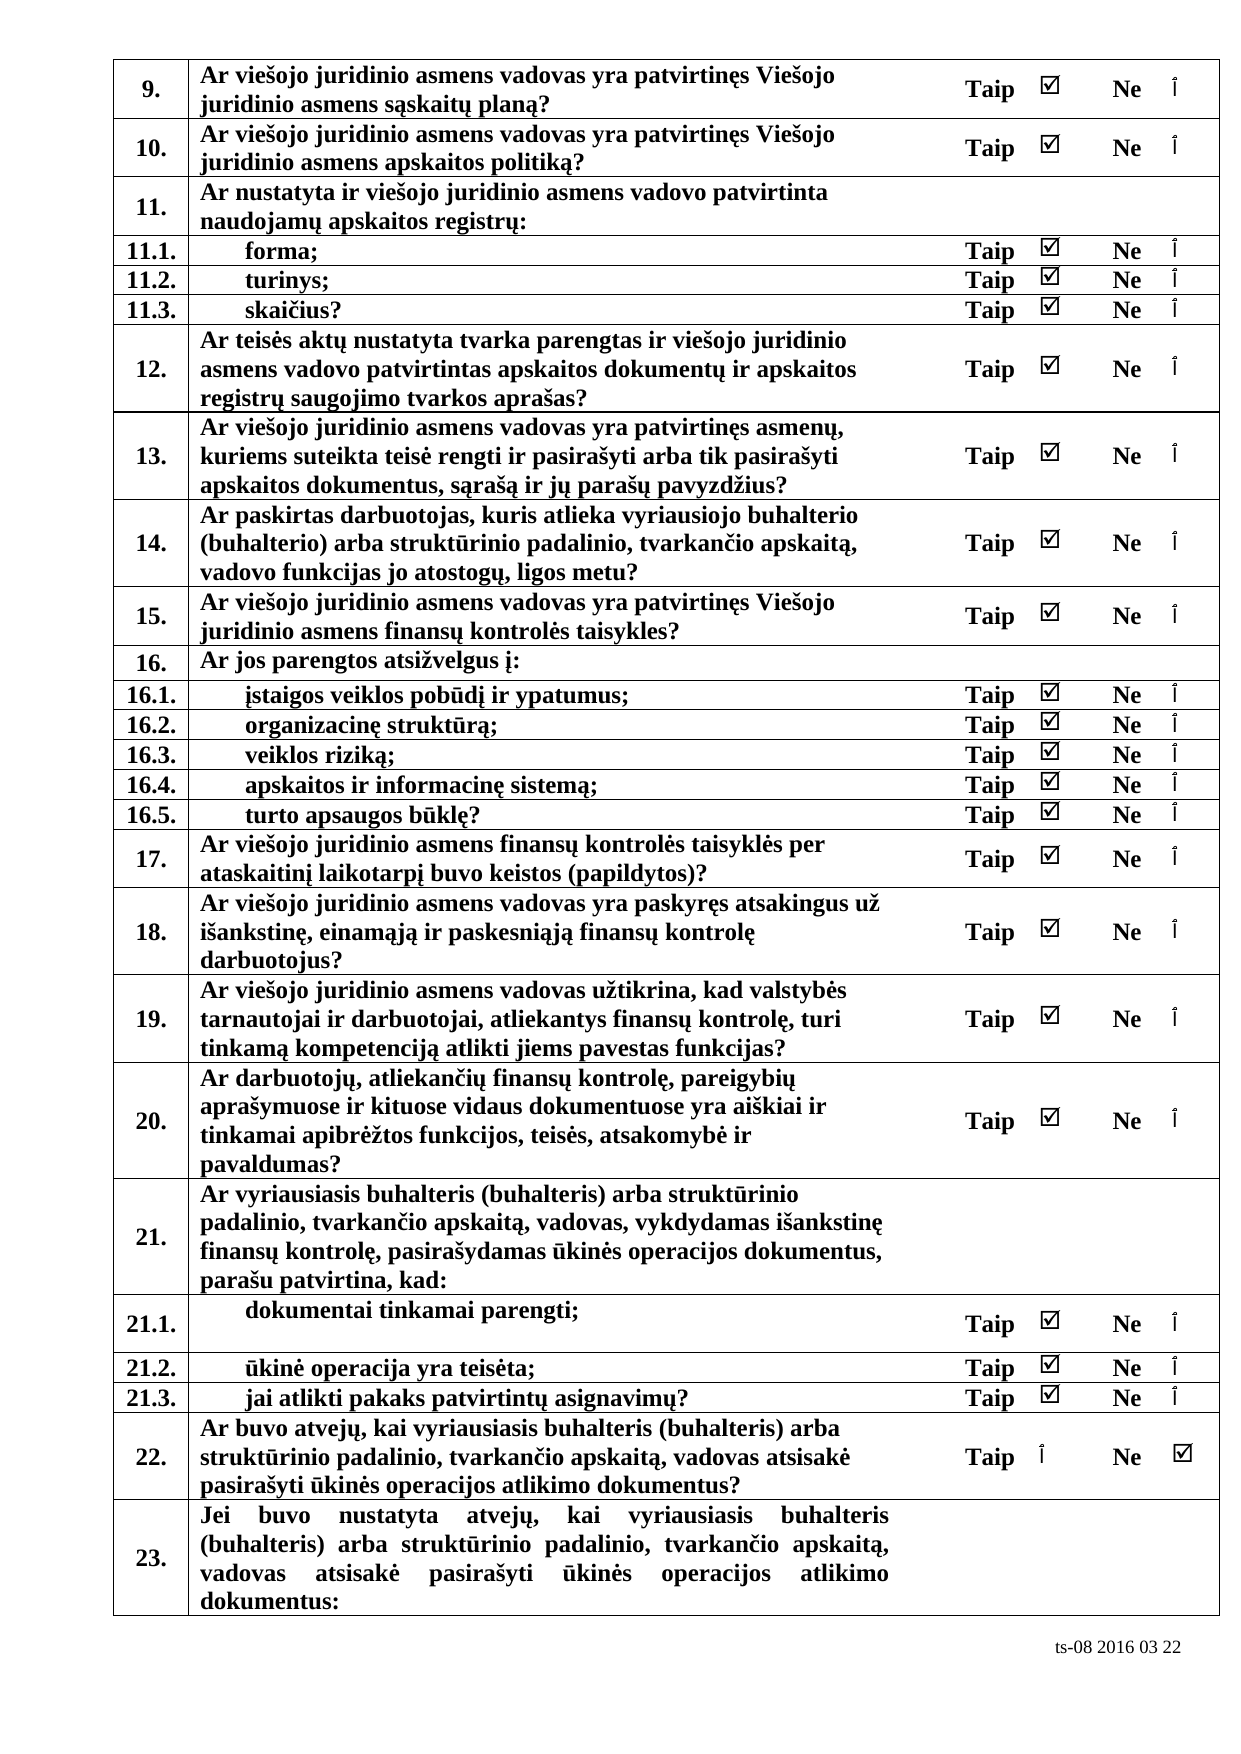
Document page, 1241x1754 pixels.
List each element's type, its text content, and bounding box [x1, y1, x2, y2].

table_cell Ar paskirtas darbuotojas, kuris atlieka vyriausiojo buhalterio (buhalterio) arba struktūrinio padalinio, tvarkančio apskaitą, vadovo funkcijas jo atostogų, ligos metu? [189, 500, 901, 586]
table_cell 10. [114, 119, 188, 176]
table_cell Ne [1101, 413, 1160, 499]
table_cell [901, 1179, 953, 1294]
table_cell [901, 266, 953, 294]
table_cell Ne [1101, 236, 1160, 264]
table_cell Ne [1101, 60, 1160, 118]
table_cell ٱ [1160, 60, 1219, 118]
table_cell [901, 325, 953, 411]
table_cell [901, 1295, 953, 1352]
table_cell [1160, 646, 1219, 679]
table_cell  [1027, 119, 1101, 176]
table_cell [901, 800, 953, 828]
table_cell  [1027, 740, 1101, 769]
table_cell  [1160, 1413, 1219, 1499]
table_cell ٱ [1160, 710, 1219, 739]
table_cell  [1027, 1295, 1101, 1352]
table_cell [901, 177, 953, 235]
table_cell organizacinę struktūrą; [189, 710, 901, 739]
table_cell ٱ [1160, 325, 1219, 411]
table_cell Taip [954, 681, 1027, 709]
table_cell [901, 60, 953, 118]
table_cell Taip [954, 1063, 1027, 1178]
table_cell 22. [114, 1413, 188, 1499]
table_cell Ne [1101, 830, 1160, 887]
table_cell ٱ [1160, 770, 1219, 799]
table_cell 16.3. [114, 740, 188, 769]
table_cell [901, 646, 953, 679]
table_cell  [1027, 888, 1101, 974]
table_cell Ne [1101, 119, 1160, 176]
table_cell Taip [954, 1383, 1027, 1412]
table_cell Ar nustatyta ir viešojo juridinio asmens vadovo patvirtinta naudojamų apskaitos registrų: [189, 177, 901, 235]
table_cell  [1027, 830, 1101, 887]
table_cell Ne [1101, 888, 1160, 974]
table_cell 16.4. [114, 770, 188, 799]
table_cell skaičius? [189, 295, 901, 324]
table_cell Ar buvo atvejų, kai vyriausiasis buhalteris (buhalteris) arba struktūrinio padalinio, tvarkančio apskaitą, vadovas atsisakė pasirašyti ūkinės operacijos atlikimo dokumentus? [189, 1413, 901, 1499]
table_cell ٱ [1160, 1353, 1219, 1382]
table_cell Ne [1101, 587, 1160, 644]
table_cell Ne [1101, 325, 1160, 411]
table_cell Ne [1101, 770, 1160, 799]
table_cell ٱ [1160, 800, 1219, 828]
table_cell 18. [114, 888, 188, 974]
table_cell [954, 1500, 1027, 1615]
table_cell Ne [1101, 740, 1160, 769]
table_cell  [1027, 1063, 1101, 1178]
table_cell 21. [114, 1179, 188, 1294]
table_cell 20. [114, 1063, 188, 1178]
table_cell 14. [114, 500, 188, 586]
table_cell Taip [954, 710, 1027, 739]
table_cell ٱ [1160, 681, 1219, 709]
table_cell ٱ [1160, 1295, 1219, 1352]
table_cell  [1027, 266, 1101, 294]
table_cell [901, 1353, 953, 1382]
table_cell ٱ [1160, 830, 1219, 887]
table_cell ٱ [1160, 295, 1219, 324]
table_cell Taip [954, 587, 1027, 644]
table_cell Taip [954, 236, 1027, 264]
table_cell turto apsaugos būklę? [189, 800, 901, 828]
table_cell Ar viešojo juridinio asmens vadovas yra patvirtinęs asmenų, kuriems suteikta teisė rengti ir pasirašyti arba tik pasirašyti apskaitos dokumentus, sąrašą ir jų parašų pavyzdžius? [189, 413, 901, 499]
table_cell [901, 681, 953, 709]
table_cell dokumentai tinkamai parengti; [189, 1295, 901, 1352]
table_cell Ne [1101, 975, 1160, 1062]
table_cell Ne [1101, 266, 1160, 294]
table_cell [901, 710, 953, 739]
table_cell Taip [954, 295, 1027, 324]
table_cell [901, 295, 953, 324]
table_cell ūkinė operacija yra teisėta; [189, 1353, 901, 1382]
table_cell Ar jos parengtos atsižvelgus į: [189, 646, 901, 679]
table_cell [1027, 177, 1101, 235]
table_cell ٱ [1160, 1063, 1219, 1178]
table_cell forma; [189, 236, 901, 264]
table_cell Ar darbuotojų, atliekančių finansų kontrolę, pareigybių aprašymuose ir kituose vidaus dokumentuose yra aiškiai ir tinkamai apibrėžtos funkcijos, teisės, atsakomybė ir pavaldumas? [189, 1063, 901, 1178]
table_cell [901, 236, 953, 264]
table_cell ٱ [1027, 1413, 1101, 1499]
table_cell Taip [954, 413, 1027, 499]
table_cell  [1027, 681, 1101, 709]
table_cell ٱ [1160, 500, 1219, 586]
table_cell Taip [954, 770, 1027, 799]
table_cell Taip [954, 830, 1027, 887]
table_cell ٱ [1160, 119, 1219, 176]
table_cell  [1027, 325, 1101, 411]
table_cell  [1027, 295, 1101, 324]
table_cell ٱ [1160, 266, 1219, 294]
table_cell [901, 1413, 953, 1499]
table_cell 11.2. [114, 266, 188, 294]
table_cell  [1027, 800, 1101, 828]
table_cell 23. [114, 1500, 188, 1615]
table_cell [954, 177, 1027, 235]
table_cell ٱ [1160, 888, 1219, 974]
table_cell Jei buvo nustatyta atvejų, kai vyriausiasis buhalteris (buhalteris) arba struktūrinio padalinio, tvarkančio apskaitą, vadovas atsisakė pasirašyti ūkinės operacijos atlikimo dokumentus: [189, 1500, 901, 1615]
table_cell 16.2. [114, 710, 188, 739]
table_cell 21.1. [114, 1295, 188, 1352]
table_cell Ar viešojo juridinio asmens vadovas yra patvirtinęs Viešojo juridinio asmens apskaitos politiką? [189, 119, 901, 176]
table_cell Ne [1101, 1063, 1160, 1178]
table_cell [901, 770, 953, 799]
table_cell  [1027, 413, 1101, 499]
table_cell [901, 740, 953, 769]
table_cell Taip [954, 975, 1027, 1062]
table_cell [901, 975, 953, 1062]
table_cell Ar viešojo juridinio asmens finansų kontrolės taisyklės per ataskaitinį laikotarpį buvo keistos (papildytos)? [189, 830, 901, 887]
table_cell Ar viešojo juridinio asmens vadovas užtikrina, kad valstybės tarnautojai ir darbuotojai, atliekantys finansų kontrolę, turi tinkamą kompetenciją atlikti jiems pavestas funkcijas? [189, 975, 901, 1062]
table_cell [901, 1063, 953, 1178]
table_cell  [1027, 1353, 1101, 1382]
table_cell Ar viešojo juridinio asmens vadovas yra paskyręs atsakingus už išankstinę, einamąją ir paskesniąją finansų kontrolę darbuotojus? [189, 888, 901, 974]
table_cell 16.1. [114, 681, 188, 709]
table_cell  [1027, 710, 1101, 739]
table_cell Taip [954, 740, 1027, 769]
table_cell 11. [114, 177, 188, 235]
table_cell 16.5. [114, 800, 188, 828]
table_cell [1101, 1500, 1160, 1615]
table_cell [901, 119, 953, 176]
table_cell [901, 830, 953, 887]
table_cell [1160, 1179, 1219, 1294]
table_cell  [1027, 975, 1101, 1062]
table_cell Taip [954, 119, 1027, 176]
table_cell [1027, 1179, 1101, 1294]
table_cell apskaitos ir informacinę sistemą; [189, 770, 901, 799]
table_cell [901, 888, 953, 974]
table_cell Taip [954, 60, 1027, 118]
table_cell Taip [954, 800, 1027, 828]
table_cell Taip [954, 325, 1027, 411]
table_cell 19. [114, 975, 188, 1062]
table_cell  [1027, 770, 1101, 799]
table_cell Ne [1101, 295, 1160, 324]
table_cell 16. [114, 646, 188, 679]
table_cell veiklos riziką; [189, 740, 901, 769]
table_cell [1027, 1500, 1101, 1615]
table_cell 21.3. [114, 1383, 188, 1412]
table_cell [1101, 177, 1160, 235]
table_cell ٱ [1160, 975, 1219, 1062]
table_cell Taip [954, 1353, 1027, 1382]
table_cell [901, 500, 953, 586]
table_cell 21.2. [114, 1353, 188, 1382]
table_cell Ne [1101, 710, 1160, 739]
table_cell ٱ [1160, 236, 1219, 264]
table_cell [954, 646, 1027, 679]
table_cell [1101, 1179, 1160, 1294]
table_cell  [1027, 587, 1101, 644]
table_cell Ar viešojo juridinio asmens vadovas yra patvirtinęs Viešojo juridinio asmens finansų kontrolės taisykles? [189, 587, 901, 644]
table_cell [1101, 646, 1160, 679]
table_cell ٱ [1160, 1383, 1219, 1412]
table_cell Taip [954, 888, 1027, 974]
table_cell 9. [114, 60, 188, 118]
table_cell [1160, 177, 1219, 235]
table_cell 11.1. [114, 236, 188, 264]
table_cell [901, 413, 953, 499]
table_cell Ne [1101, 1383, 1160, 1412]
table_cell [1160, 1500, 1219, 1615]
table_cell Taip [954, 1413, 1027, 1499]
table_cell [901, 587, 953, 644]
table_cell Taip [954, 1295, 1027, 1352]
table_cell Ar vyriausiasis buhalteris (buhalteris) arba struktūrinio padalinio, tvarkančio apskaitą, vadovas, vykdydamas išankstinę finansų kontrolę, pasirašydamas ūkinės operacijos dokumentus, parašu patvirtina, kad: [189, 1179, 901, 1294]
table_cell turinys; [189, 266, 901, 294]
table_cell ٱ [1160, 413, 1219, 499]
table_cell jai atlikti pakaks patvirtintų asignavimų? [189, 1383, 901, 1412]
table_cell ٱ [1160, 587, 1219, 644]
table_cell įstaigos veiklos pobūdį ir ypatumus; [189, 681, 901, 709]
table_cell  [1027, 1383, 1101, 1412]
table_cell 15. [114, 587, 188, 644]
table_cell [901, 1500, 953, 1615]
table_cell 13. [114, 413, 188, 499]
table_cell Taip [954, 500, 1027, 586]
table_cell Ne [1101, 800, 1160, 828]
table_cell 11.3. [114, 295, 188, 324]
table_cell Ne [1101, 500, 1160, 586]
table_cell Ne [1101, 1295, 1160, 1352]
table_cell ٱ [1160, 740, 1219, 769]
table_cell Taip [954, 266, 1027, 294]
table_cell 17. [114, 830, 188, 887]
table_cell Ne [1101, 1413, 1160, 1499]
table_cell [901, 1383, 953, 1412]
table_cell  [1027, 500, 1101, 586]
table_cell Ne [1101, 1353, 1160, 1382]
table_cell  [1027, 236, 1101, 264]
table_cell  [1027, 60, 1101, 118]
table_cell Ar viešojo juridinio asmens vadovas yra patvirtinęs Viešojo juridinio asmens sąskaitų planą? [189, 60, 901, 118]
table_cell Ne [1101, 681, 1160, 709]
table_cell 12. [114, 325, 188, 411]
table_cell Ar teisės aktų nustatyta tvarka parengtas ir viešojo juridinio asmens vadovo patvirtintas apskaitos dokumentų ir apskaitos registrų saugojimo tvarkos aprašas? [189, 325, 901, 411]
table_cell [1027, 646, 1101, 679]
table_cell [954, 1179, 1027, 1294]
